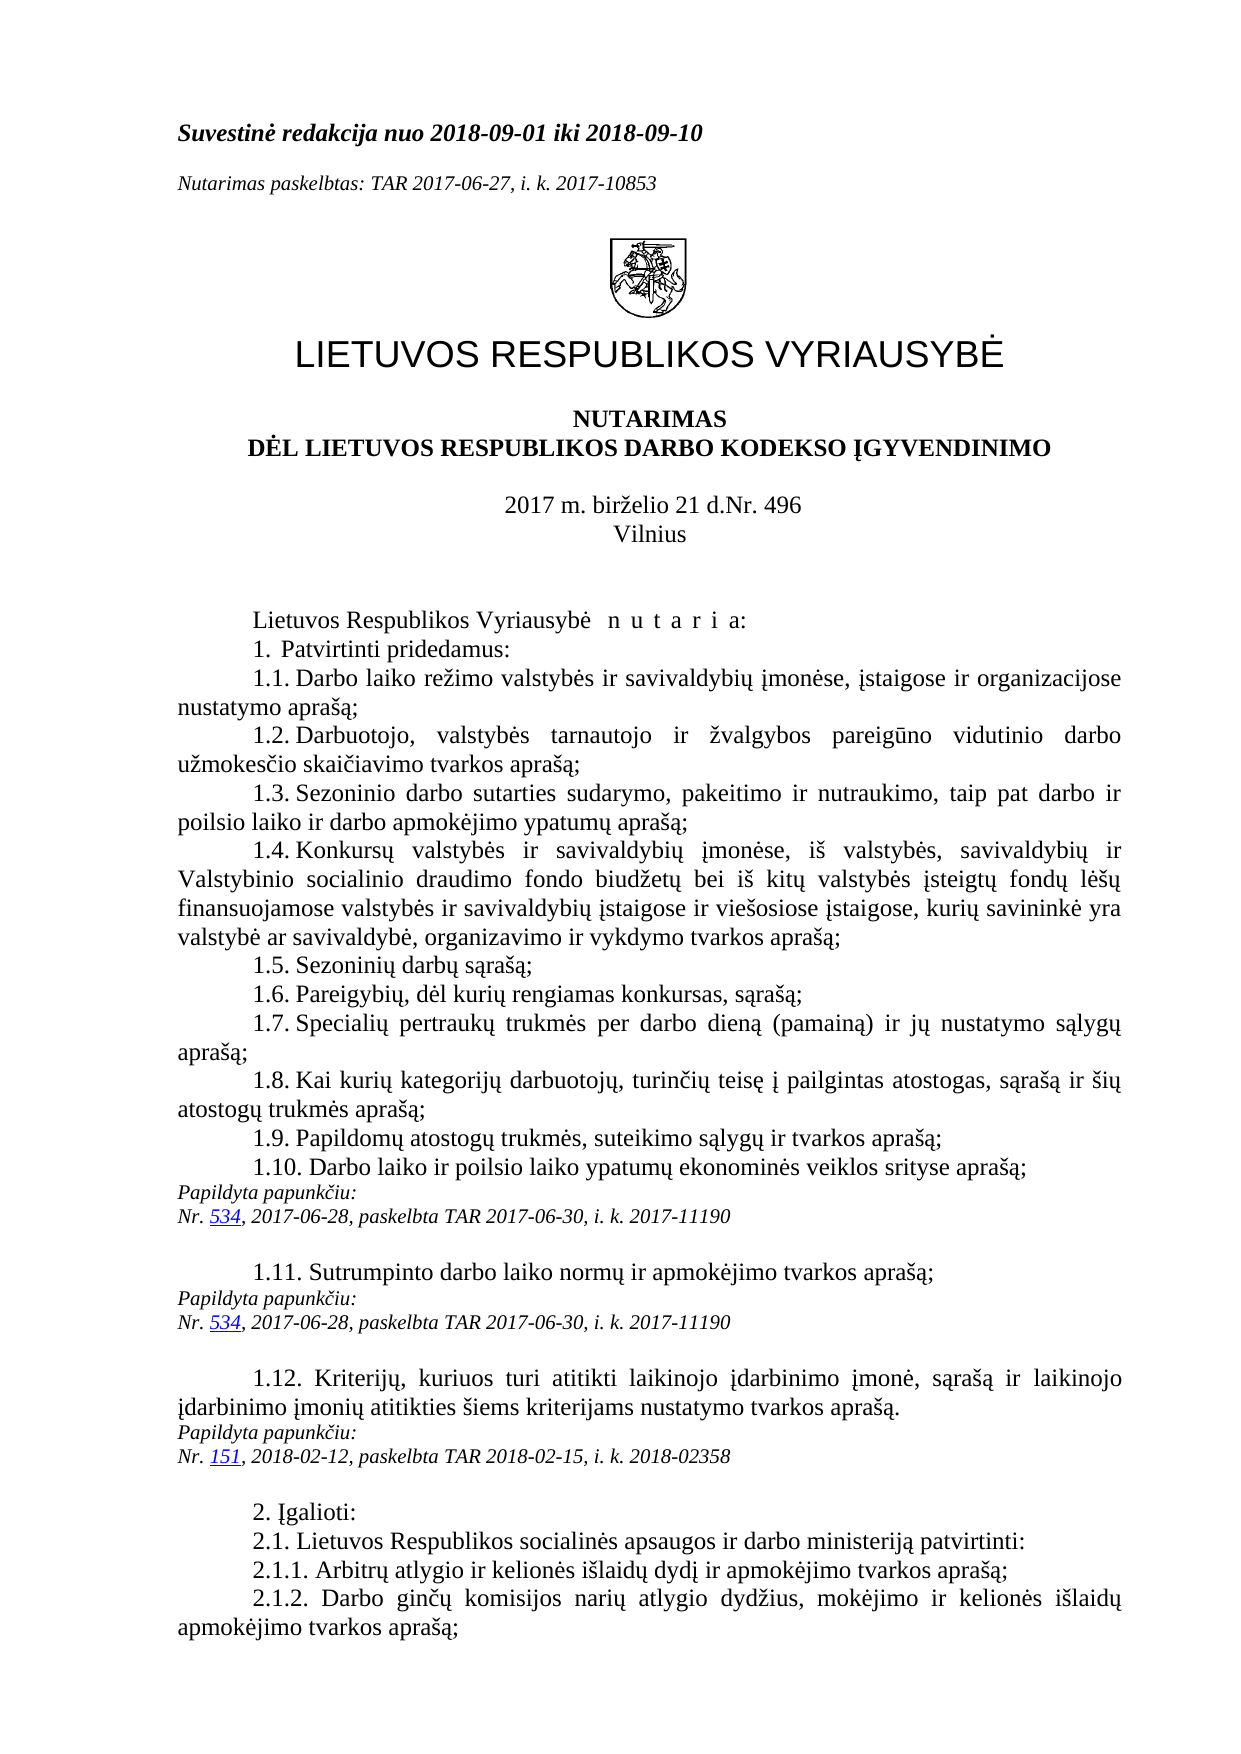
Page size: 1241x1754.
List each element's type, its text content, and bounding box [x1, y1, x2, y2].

text 1.2. Darbuotojo, valstybės tarnautojo ir žvalgybos pareigūno vidutinio darbo užmokesčio skaičiavimo tvarkos aprašą; [177, 720, 1122, 778]
text Nr. 151, 2018-02-12, paskelbta TAR 2018-02-15, i. k. 2018-02358 [177, 1444, 1122, 1468]
text Lietuvos Respublikos Vyriausybė [177, 332, 1122, 375]
text Nr. 534, 2017-06-28, paskelbta TAR 2017-06-30, i. k. 2017-11190 [177, 1204, 1122, 1228]
text 1.10. Darbo laiko ir poilsio laiko ypatumų ekonominės veiklos srityse aprašą; [177, 1152, 1122, 1180]
text Nutarimas paskelbtas: TAR 2017-06-27, i. k. 2017-10853 [177, 171, 1122, 195]
text 1.5. Sezoninių darbų sąrašą; [177, 950, 1122, 979]
text Papildyta papunkčiu: [177, 1180, 1122, 1204]
text 1. Patvirtinti pridedamus: [177, 634, 1122, 663]
text 2.1.2. Darbo ginčų komisijos narių atlygio dydžius, mokėjimo ir kelionės išlaidų apmokėjimo tvarkos aprašą; [177, 1583, 1122, 1641]
text 1.9. Papildomų atostogų trukmės, suteikimo sąlygų ir tvarkos aprašą; [177, 1123, 1122, 1152]
text 1.12. Kriterijų, kuriuos turi atitikti laikinojo įdarbinimo įmonė, sąrašą ir laikinojo įdarbinimo įmonių atitikties šiems kriterijams nustatymo tvarkos aprašą. [177, 1363, 1122, 1420]
text 1.8. Kai kurių kategorijų darbuotojų, turinčių teisę į pailgintas atostogas, sąrašą ir šių atostogų trukmės aprašą; [177, 1065, 1122, 1123]
text DĖL LIETUVOS RESPUBLIKOS DARBO KODEKSO ĮGYVENDINIMO [177, 433, 1122, 462]
text 1.3. Sezoninio darbo sutarties sudarymo, pakeitimo ir nutraukimo, taip pat darbo ir poilsio laiko ir darbo apmokėjimo ypatumų aprašą; [177, 778, 1122, 835]
text Vilnius [177, 519, 1122, 548]
text Suvestinė redakcija nuo 2018-09-01 iki 2018-09-10 [177, 118, 1122, 147]
text 1.1. Darbo laiko režimo valstybės ir savivaldybių įmonėse, įstaigose ir organizacijose nustatymo aprašą; [177, 663, 1122, 720]
text 2.1.1. Arbitrų atlygio ir kelionės išlaidų dydį ir apmokėjimo tvarkos aprašą; [177, 1555, 1122, 1583]
text 2. Įgalioti: [177, 1497, 1122, 1526]
text 1.4. Konkursų valstybės ir savivaldybių įmonėse, iš valstybės, savivaldybių ir Valstybinio socialinio draudimo fondo biudžetų bei iš kitų valstybės įsteigtų fondų lėšų finansuojamose valstybės ir savivaldybių įstaigose ir viešosiose įstaigose, kurių savininkė yra valstybė ar savivaldybė, organizavimo ir vykdymo tvarkos aprašą; [177, 835, 1122, 950]
text 2.1. Lietuvos Respublikos socialinės apsaugos ir darbo ministeriją patvirtinti: [177, 1526, 1122, 1555]
text 1.6. Pareigybių, dėl kurių rengiamas konkursas, sąrašą; [177, 979, 1122, 1008]
text Nr. 534, 2017-06-28, paskelbta TAR 2017-06-30, i. k. 2017-11190 [177, 1310, 1122, 1334]
text 1.7. Specialių pertraukų trukmės per darbo dieną (pamainą) ir jų nustatymo sąlygų aprašą; [177, 1008, 1122, 1065]
text nutarimas [177, 404, 1122, 433]
text 2017 m. birželio 21 d.Nr. 496 [177, 490, 1122, 519]
text Lietuvos Respublikos Vyriausybė nutaria: [177, 605, 1122, 634]
text Papildyta papunkčiu: [177, 1420, 1122, 1444]
text Papildyta papunkčiu: [177, 1286, 1122, 1310]
text 1.11. Sutrumpinto darbo laiko normų ir apmokėjimo tvarkos aprašą; [177, 1257, 1122, 1286]
